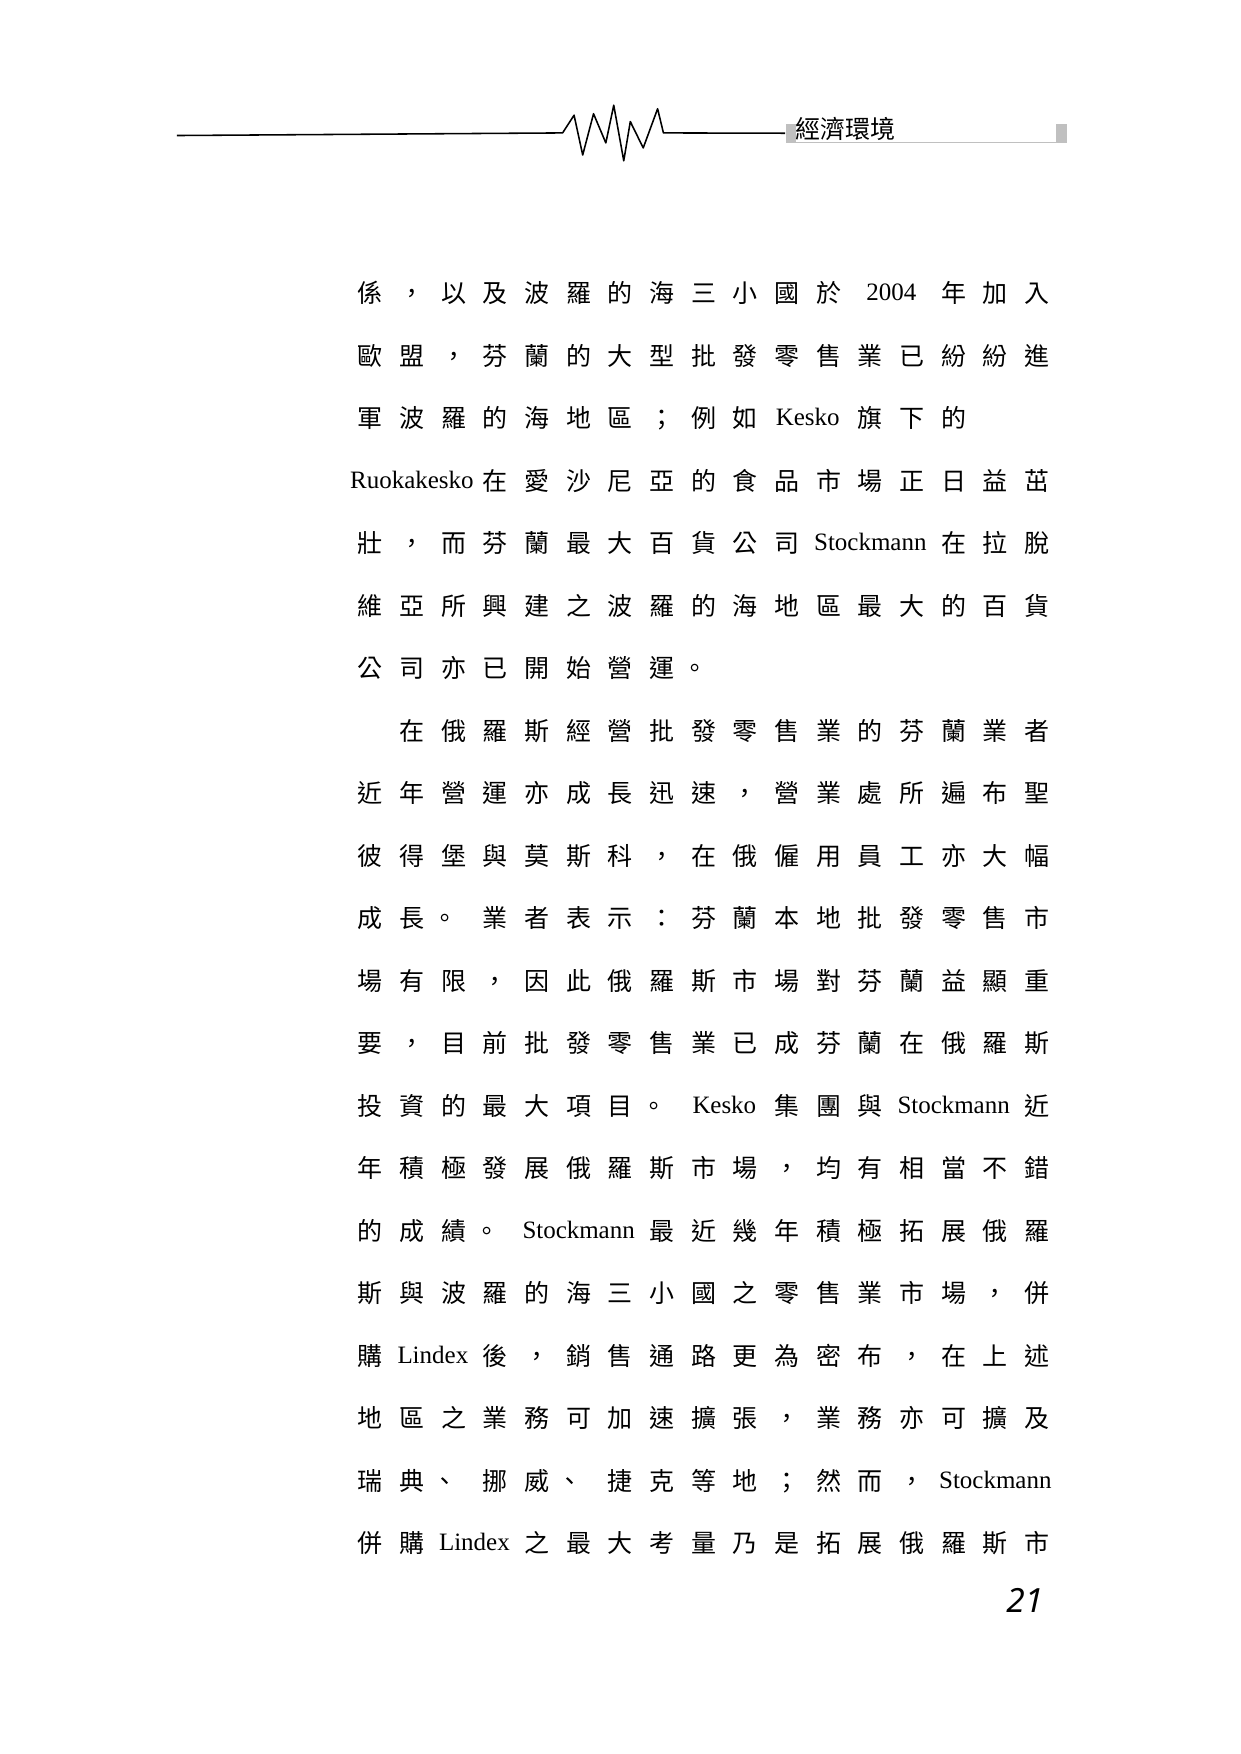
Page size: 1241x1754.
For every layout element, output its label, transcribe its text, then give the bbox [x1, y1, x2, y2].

text 在俄羅斯經營批發零售業的芬蘭業者近年營運亦成長迅速，營業處所遍布聖彼得堡與莫斯科，在俄僱用員工亦大幅成長。業者表示：芬蘭本地批發零售市場有限，因此俄羅斯市場對芬蘭益顯重要，目前批發零售業已成芬蘭在俄羅斯投資的最大項目。Kesko集團與Stockmann近年積極發展俄羅斯市場，均有相當不錯的成績。Stockmann最近幾年積極拓展俄羅斯與波羅的海三小國之零售業市場，併購Lindex後，銷售通路更為密布，在上述地區之業務可加速擴張，業務亦可擴及瑞典、挪威、捷克等地；然而，Stockmann併購Lindex之最大考量乃是拓展俄羅斯市 [330, 688, 1058, 1563]
text 係，以及波羅的海三小國於2004年加入歐盟，芬蘭的大型批發零售業已紛紛進軍波羅的海地區；例如Kesko旗下的Ruokakesko在愛沙尼亞的食品市場正日益茁壯，而芬蘭最大百貨公司Stockmann在拉脫維亞所興建之波羅的海地區最大的百貨公司亦已開始營運。 [330, 250, 1058, 688]
